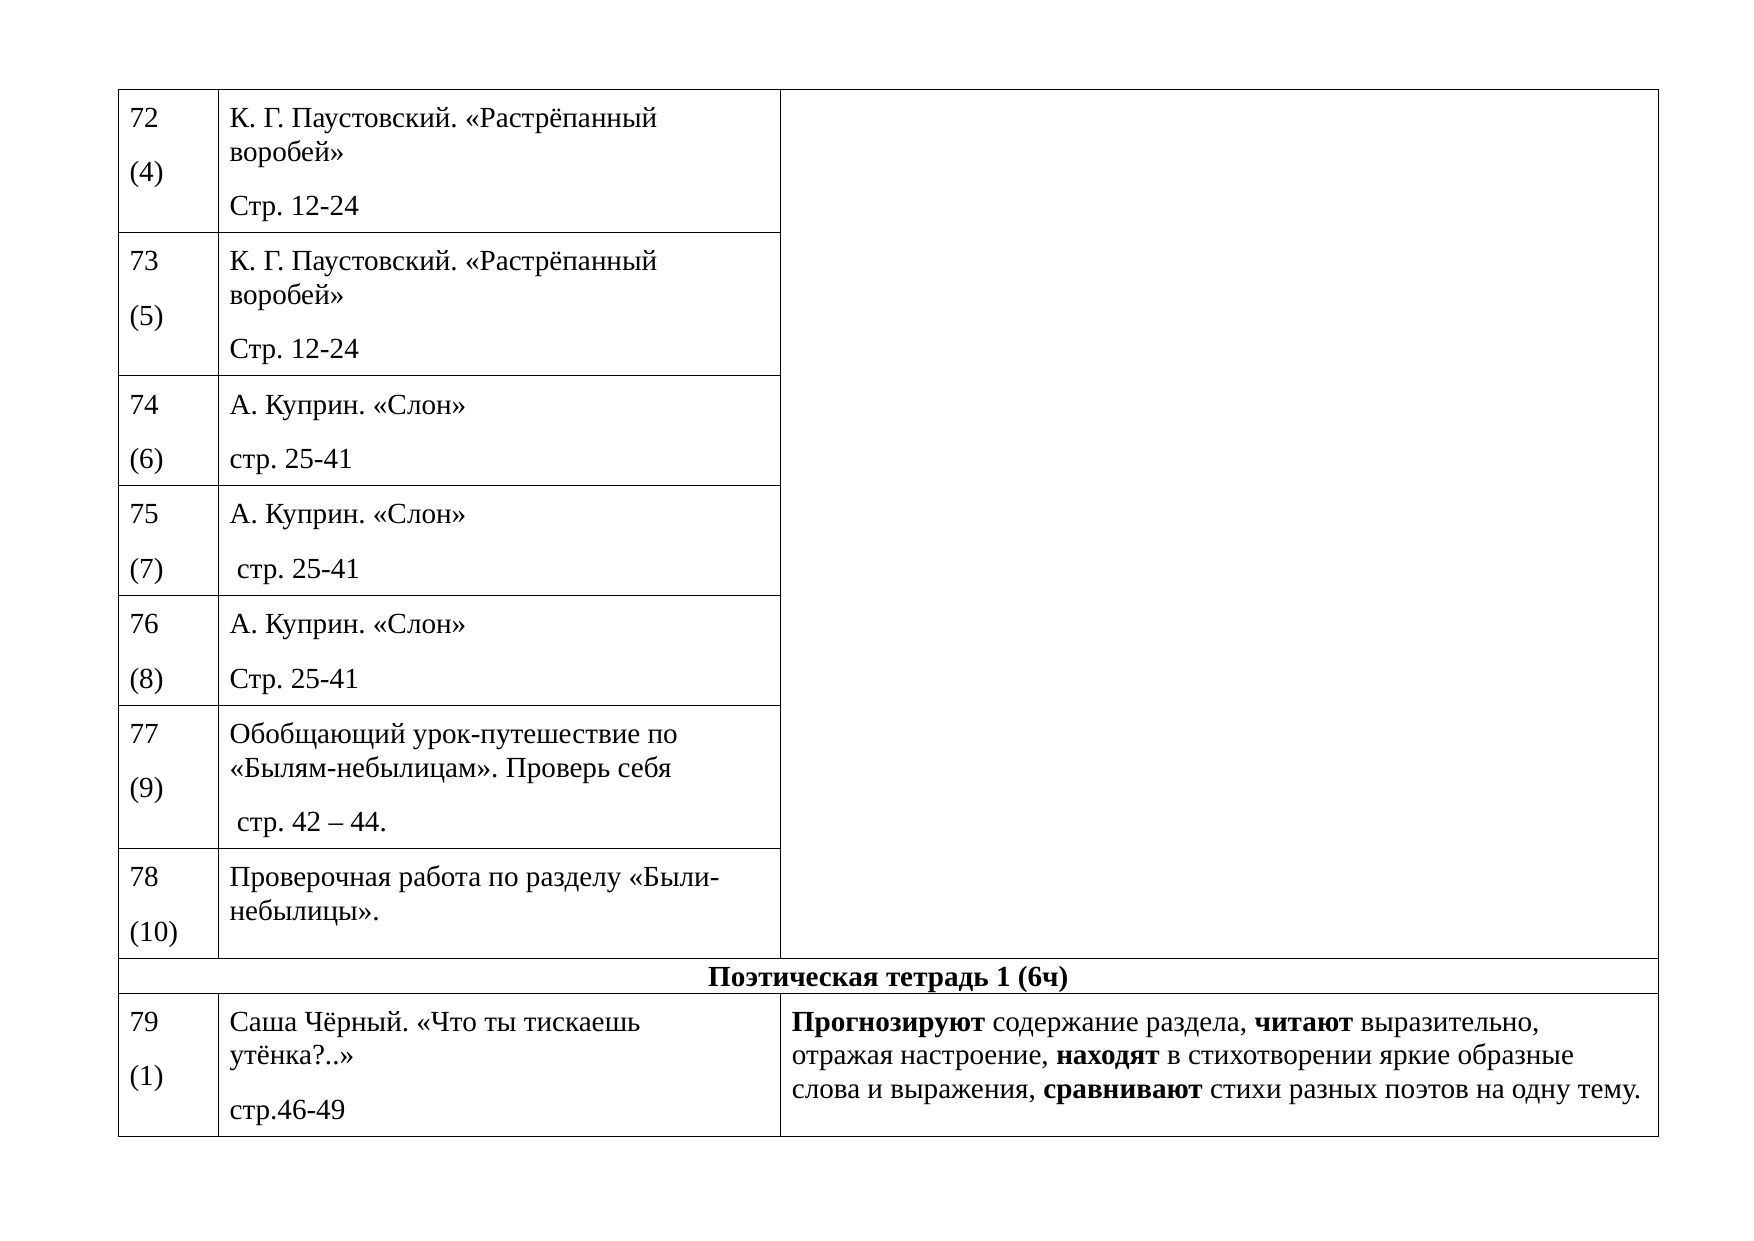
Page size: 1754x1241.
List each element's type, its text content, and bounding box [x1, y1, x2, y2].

table_cell 72 (4) [119, 90, 218, 232]
table_cell [781, 90, 1658, 958]
table_cell 79 (1) [119, 994, 218, 1136]
table_cell Обобщающий урок-путешествие по «Былям-небылицам». Проверь себя стр. 42 – 44. [219, 706, 780, 848]
table_cell К. Г. Паустовский. «Растрёпанный воробей» Стр. 12-24 [219, 233, 780, 375]
table_cell А. Куприн. «Слон» стр. 25-41 [219, 376, 780, 485]
table_cell 75 (7) [119, 486, 218, 595]
table_cell А. Куприн. «Слон» стр. 25-41 [219, 486, 780, 595]
table_cell Прогнозируют содержание раздела, читают выразительно, отражая настроение, находят в стихотворении яркие образные слова и выражения, сравнивают стихи разных поэтов на одну тему. [781, 994, 1658, 1136]
table_cell А. Куприн. «Слон» Стр. 25-41 [219, 596, 780, 705]
table_cell К. Г. Паустовский. «Растрёпанный воробей» Стр. 12-24 [219, 90, 780, 232]
table_cell 74 (6) [119, 376, 218, 485]
table_cell Саша Чёрный. «Что ты тискаешь утёнка?..» стр.46-49 [219, 994, 780, 1136]
table_cell 76 (8) [119, 596, 218, 705]
table_cell Поэтическая тетрадь 1 (6ч) [119, 959, 1658, 992]
table_cell 73 (5) [119, 233, 218, 375]
table_cell 78 (10) [119, 849, 218, 958]
table_cell Проверочная работа по разделу «Были-небылицы». [219, 849, 780, 958]
table_cell 77 (9) [119, 706, 218, 848]
